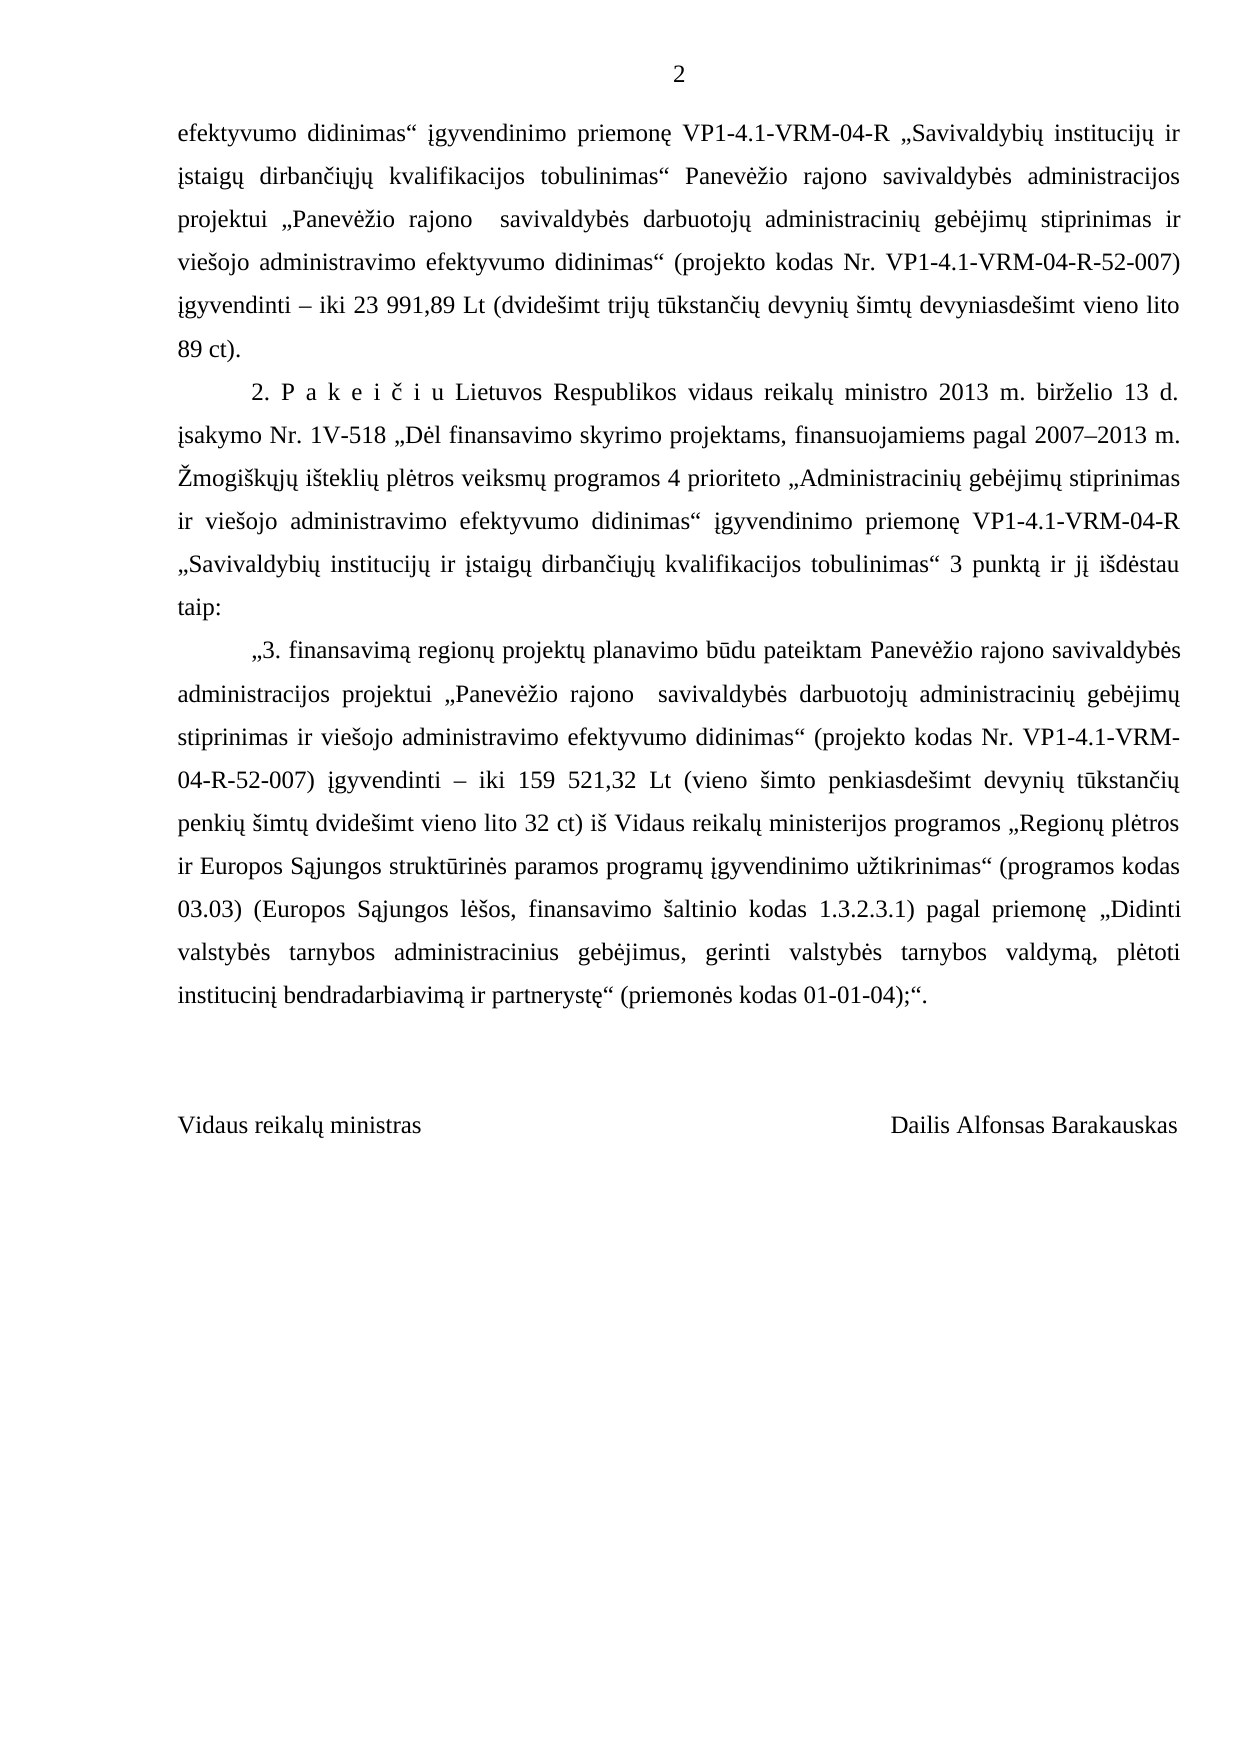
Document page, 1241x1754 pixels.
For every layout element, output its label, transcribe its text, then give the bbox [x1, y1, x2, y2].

text 2. P a k e i č i u Lietuvos Respublikos vidaus reikalų ministro 2013 m. birželio 13 d. įsakymo Nr. 1V-518 „Dėl finansavimo skyrimo projektams, finansuojamiems pagal 2007–2013 m. Žmogiškųjų išteklių plėtros veiksmų programos 4 prioriteto „Administracinių gebėjimų stiprinimas ir viešojo administravimo efektyvumo didinimas“ įgyvendinimo priemonę VP1-4.1-VRM-04-R „Savivaldybių institucijų ir įstaigų dirbančiųjų kvalifikacijos tobulinimas“ 3 punktą ir jį išdėstau taip: [177, 377, 1181, 621]
text „3. finansavimą regionų projektų planavimo būdu pateiktam Panevėžio rajono savivaldybės administracijos projektui „Panevėžio rajono savivaldybės darbuotojų administracinių gebėjimų stiprinimas ir viešojo administravimo efektyvumo didinimas“ (projekto kodas Nr. VP1-4.1-VRM-04-R-52-007) įgyvendinti – iki 159 521,32 Lt (vieno šimto penkiasdešimt devynių tūkstančių penkių šimtų dvidešimt vieno lito 32 ct) iš Vidaus reikalų ministerijos programos „Regionų plėtros ir Europos Sąjungos struktūrinės paramos programų įgyvendinimo užtikrinimas“ (programos kodas 03.03) (Europos Sąjungos lėšos, finansavimo šaltinio kodas 1.3.2.3.1) pagal priemonę „Didinti valstybės tarnybos administracinius gebėjimus, gerinti valstybės tarnybos valdymą, plėtoti institucinį bendradarbiavimą ir partnerystę“ (priemonės kodas 01-01-04);“. [177, 636, 1181, 1009]
text efektyvumo didinimas“ įgyvendinimo priemonę VP1-4.1-VRM-04-R „Savivaldybių institucijų ir įstaigų dirbančiųjų kvalifikacijos tobulinimas“ Panevėžio rajono savivaldybės administracijos projektui „Panevėžio rajono savivaldybės darbuotojų administracinių gebėjimų stiprinimas ir viešojo administravimo efektyvumo didinimas“ (projekto kodas Nr. VP1-4.1-VRM-04-R-52-007) įgyvendinti – iki 23 991,89 Lt (dvidešimt trijų tūkstančių devynių šimtų devyniasdešimt vieno lito 89 ct). [177, 118, 1181, 362]
text Vidaus reikalų ministras Dailis Alfonsas Barakauskas [177, 1110, 1181, 1139]
